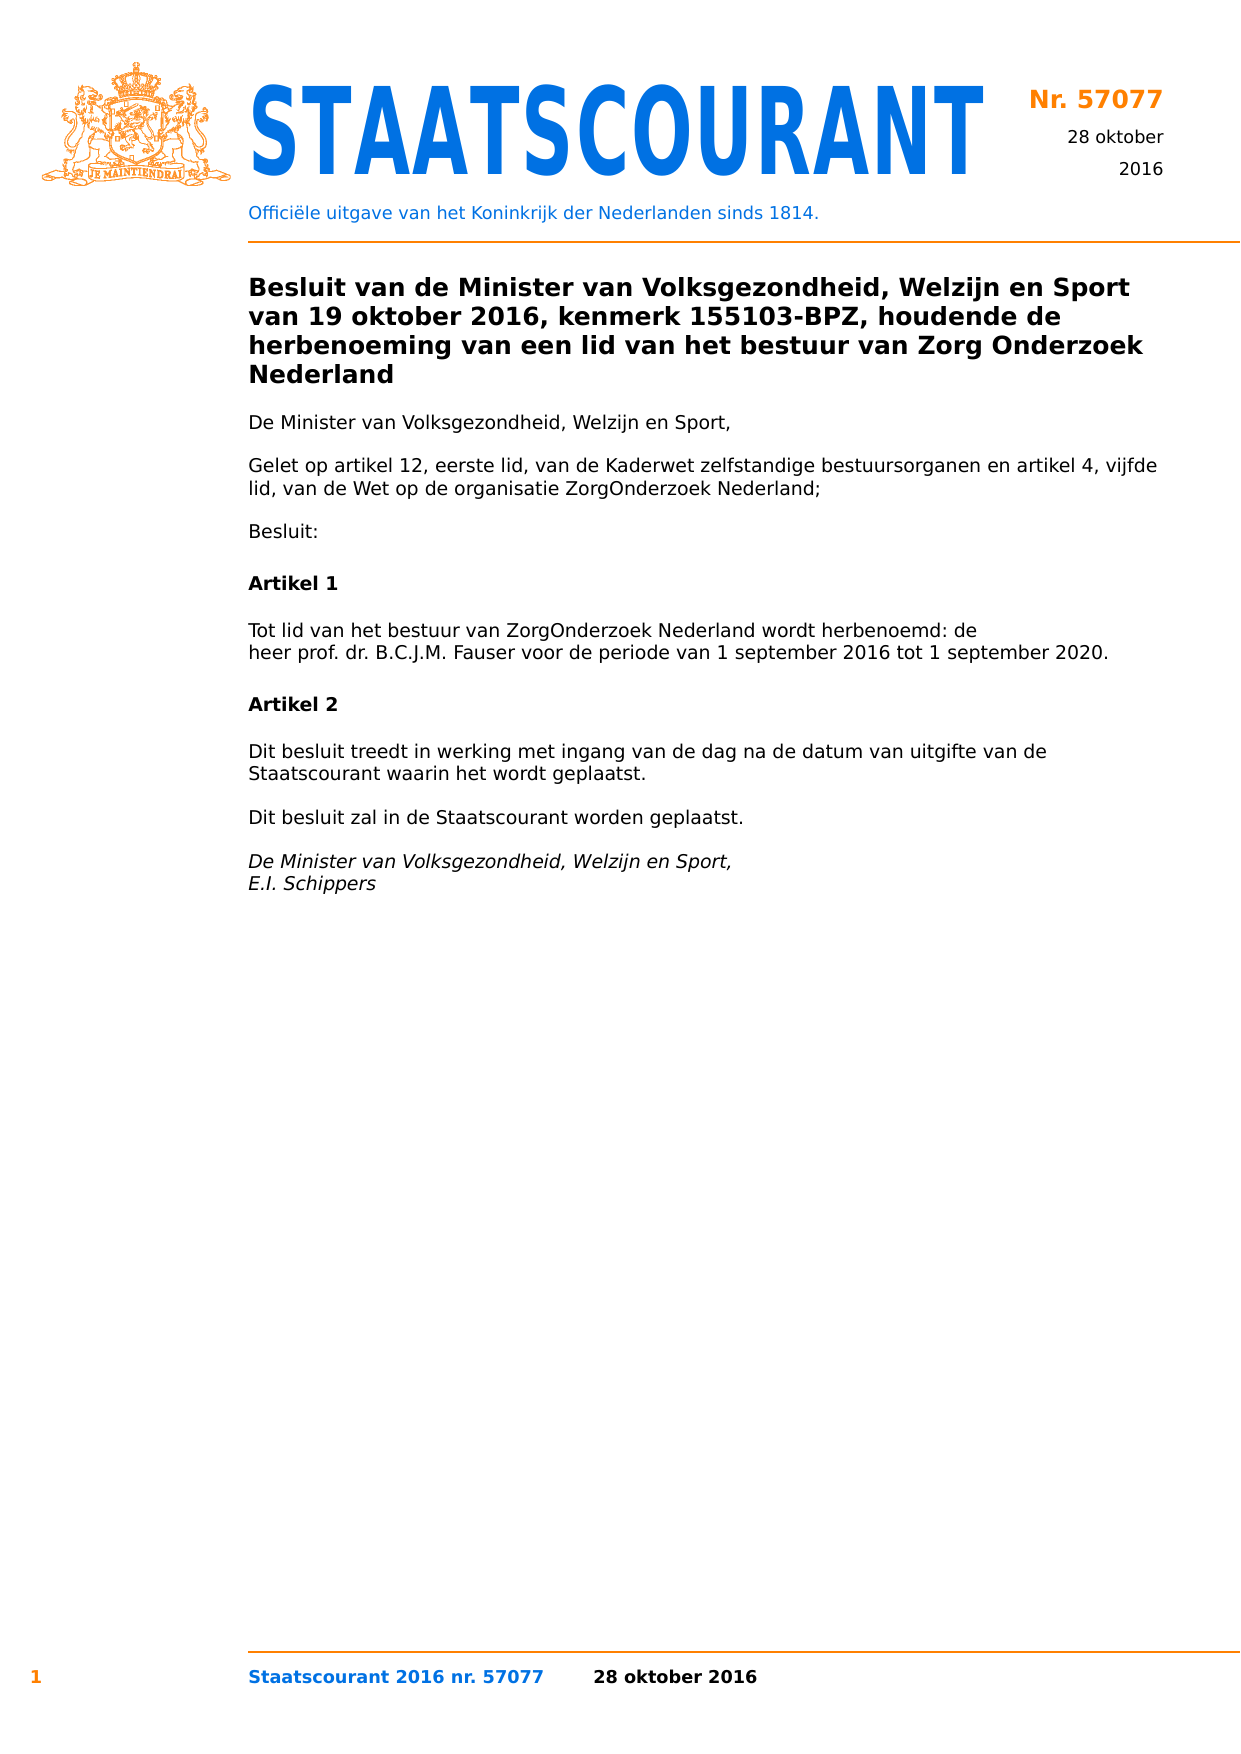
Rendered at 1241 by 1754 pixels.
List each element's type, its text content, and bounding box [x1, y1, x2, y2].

table_header STAATSCOURANT [248, 62, 998, 203]
text De Minister van Volksgezondheid, Welzijn en Sport, E.I. Schippers [248, 851, 1163, 895]
text Besluit: [248, 521, 1163, 543]
table_cell 28 oktober [998, 121, 1240, 153]
subtitle Besluit van de Minister van Volksgezondheid, Welzijn en Sport van 19 oktober 2016, kenmerk 155103-BPZ, houdende de herbenoeming van een lid van het bestuur van Zorg Onderzoek Nederland [248, 273, 1163, 390]
table_header [25, 62, 248, 241]
table_cell Officiële uitgave van het Koninkrijk der Nederlanden sinds 1814. [248, 203, 1240, 241]
subtitle Artikel 1 [248, 573, 1163, 595]
text Dit besluit treedt in werking met ingang van de dag na de datum van uitgifte van de Staatscourant waarin het wordt geplaatst. [248, 741, 1163, 785]
text De Minister van Volksgezondheid, Welzijn en Sport, [248, 412, 1163, 433]
text Gelet op artikel 12, eerste lid, van de Kaderwet zelfstandige bestuursorganen en artikel 4, vijfde lid, van de Wet op de organisatie ZorgOnderzoek Nederland; [248, 455, 1163, 499]
text Tot lid van het bestuur van ZorgOnderzoek Nederland wordt herbenoemd: de heer prof. dr. B.C.J.M. Fauser voor de periode van 1 september 2016 tot 1 september 2020. [248, 620, 1163, 664]
table_cell 2016 [998, 153, 1240, 203]
table_header Nr. 57077 [998, 62, 1240, 121]
picture [41, 62, 231, 186]
text Dit besluit zal in de Staatscourant worden geplaatst. [248, 807, 1163, 829]
subtitle Artikel 2 [248, 694, 1163, 716]
